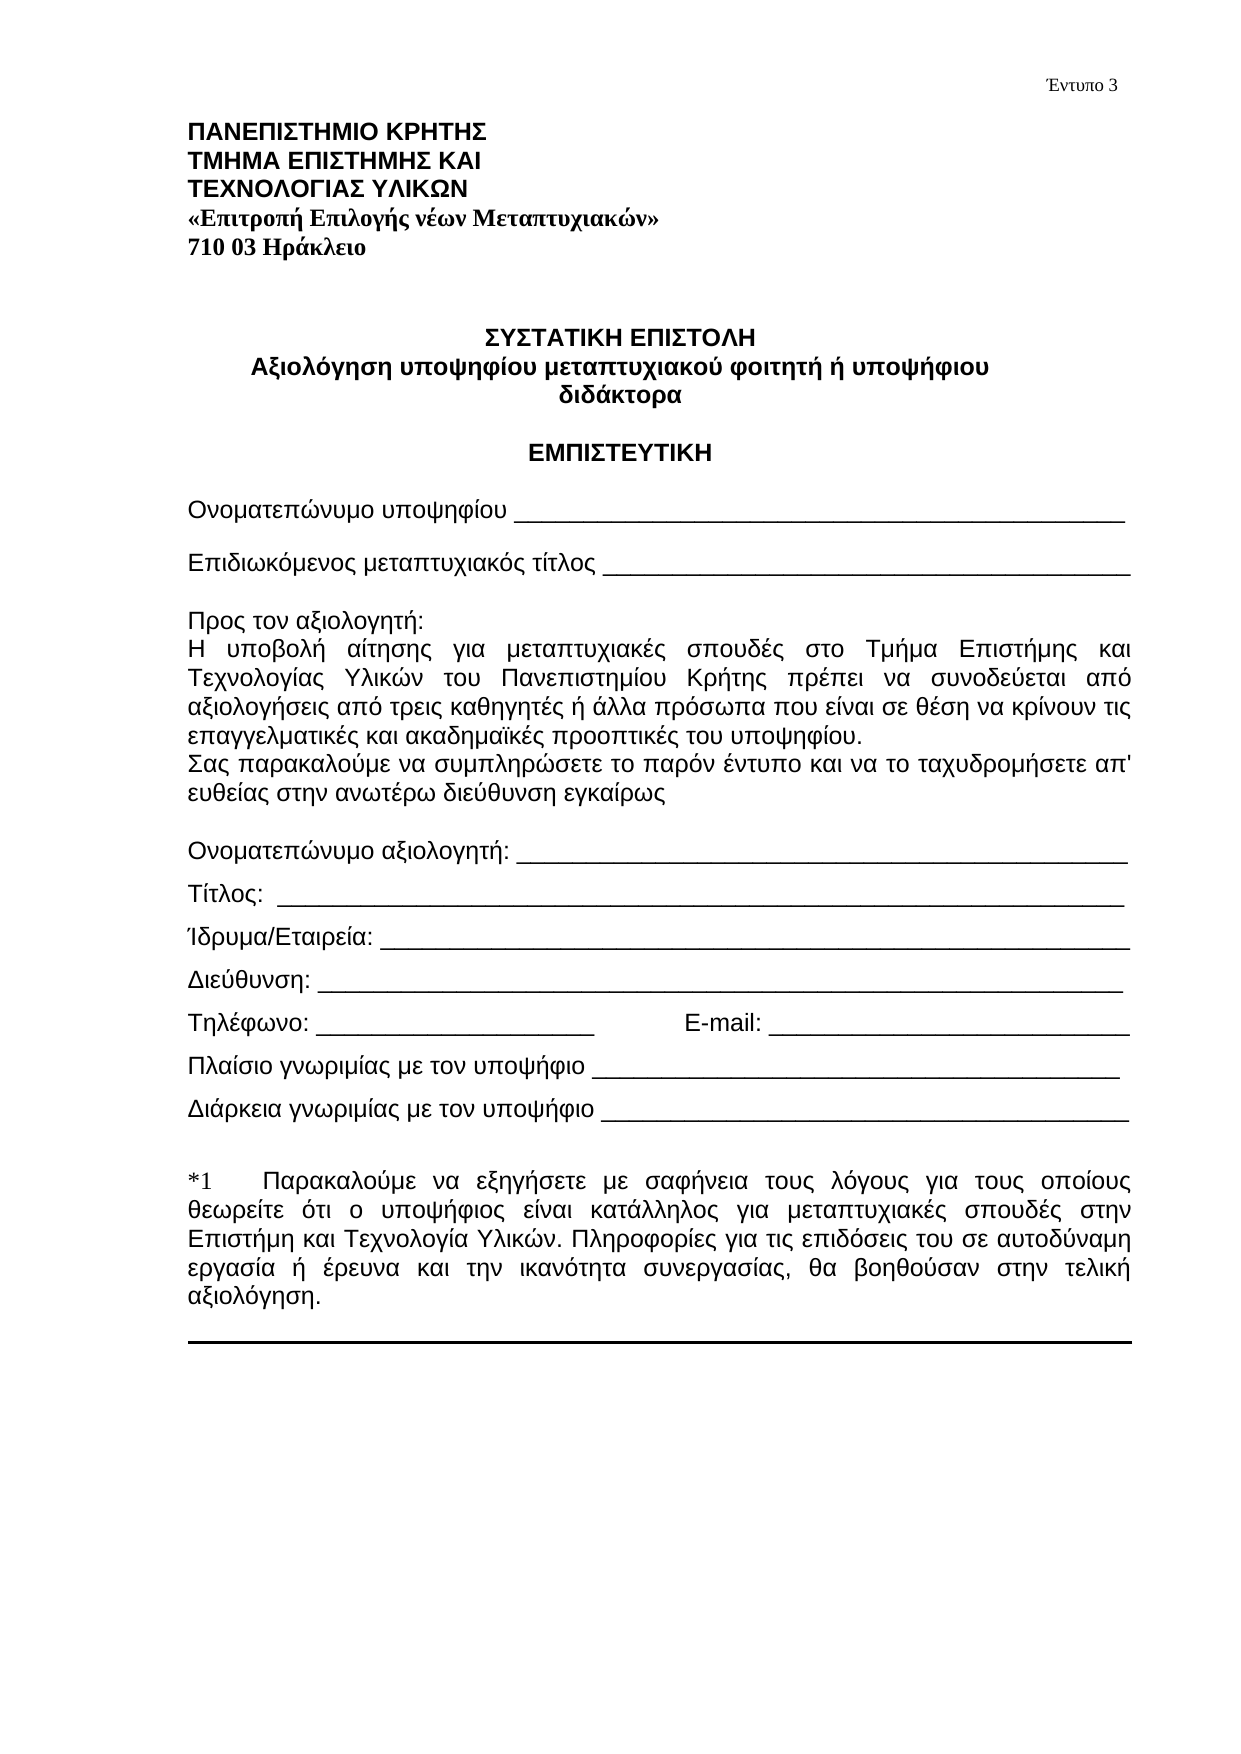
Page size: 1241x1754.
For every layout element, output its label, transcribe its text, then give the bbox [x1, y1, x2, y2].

text Πλαίσιο γνωριμίας με τον υποψήφιο ______________________________________ [187, 1051, 1132, 1080]
subtitle ΕΜΠΙΣΤΕΥΤΙΚΗ [187, 438, 1053, 467]
subtitle ΤΕΧΝΟΛΟΓΙΑΣ ΥΛΙΚΩΝ [187, 174, 1053, 203]
subtitle ΤΜΗΜΑ ΕΠΙΣΤΗΜΗΣ ΚΑΙ [187, 146, 1053, 174]
text Αξιολόγηση υποψηφίου μεταπτυχιακού φοιτητή ή υποψήφιου διδάκτορα [187, 352, 1053, 409]
text «Επιτροπή Επιλογής νέων Μεταπτυχιακών» [187, 203, 1053, 232]
text Τηλέφωνο: ____________________ E-mail: __________________________ [187, 1008, 1132, 1037]
text Διάρκεια γνωριμίας με τον υποψήφιο ______________________________________ [187, 1094, 1132, 1123]
text Ονοματεπώνυμο υποψηφίου ____________________________________________ [187, 495, 1132, 524]
list Παρακαλούμε να εξηγήσετε με σαφήνεια τους λόγους για τους οποίους θεωρείτε ότι ο υποψήφιος είναι κατάλληλος για μεταπτυχιακές σπουδές στην Επιστήμη και Τεχνολογία Υλικών. Πληροφορίες για τις επιδόσεις του σε αυτοδύναμη εργασία ή έρευνα και την ικανότητα συνεργασίας, θα βοηθούσαν στην τελική αξιολόγηση. [187, 1166, 1132, 1310]
text Διεύθυνση: __________________________________________________________ [187, 965, 1132, 994]
text Επιδιωκόμενος μεταπτυχιακός τίτλος ______________________________________ [187, 548, 1132, 577]
text Τίτλος: _____________________________________________________________ [187, 879, 1132, 907]
text Ίδρυμα/Εταιρεία: ______________________________________________________ [187, 922, 1132, 951]
text ΣΥΣΤΑΤΙΚΗ ΕΠΙΣΤΟΛΗ [187, 323, 1053, 352]
text Η υποβολή αίτησης για μεταπτυχιακές σπουδές στο Τμήμα Επιστήμης και Τεχνολογίας Υλικών του Πανεπιστημίου Κρήτης πρέπει να συνοδεύεται από αξιολογήσεις από τρεις καθηγητές ή άλλα πρόσωπα που είναι σε θέση να κρίνουν τις επαγγελματικές και ακαδημαϊκές προοπτικές του υποψηφίου. [187, 634, 1132, 749]
text Προς τον αξιολογητή: [187, 606, 1132, 634]
subtitle ΠΑΝΕΠΙΣΤΗΜΙΟ ΚΡΗΤΗΣ [187, 117, 1053, 146]
text 710 03 Ηράκλειο [187, 232, 1053, 261]
text Σας παρακαλούμε να συμπληρώσετε το παρόν έντυπο και να το ταχυδρομήσετε απ' ευθείας στην ανωτέρω διεύθυνση εγκαίρως [187, 749, 1132, 807]
text Ονοματεπώνυμο αξιολογητή: ____________________________________________ [187, 836, 1132, 864]
